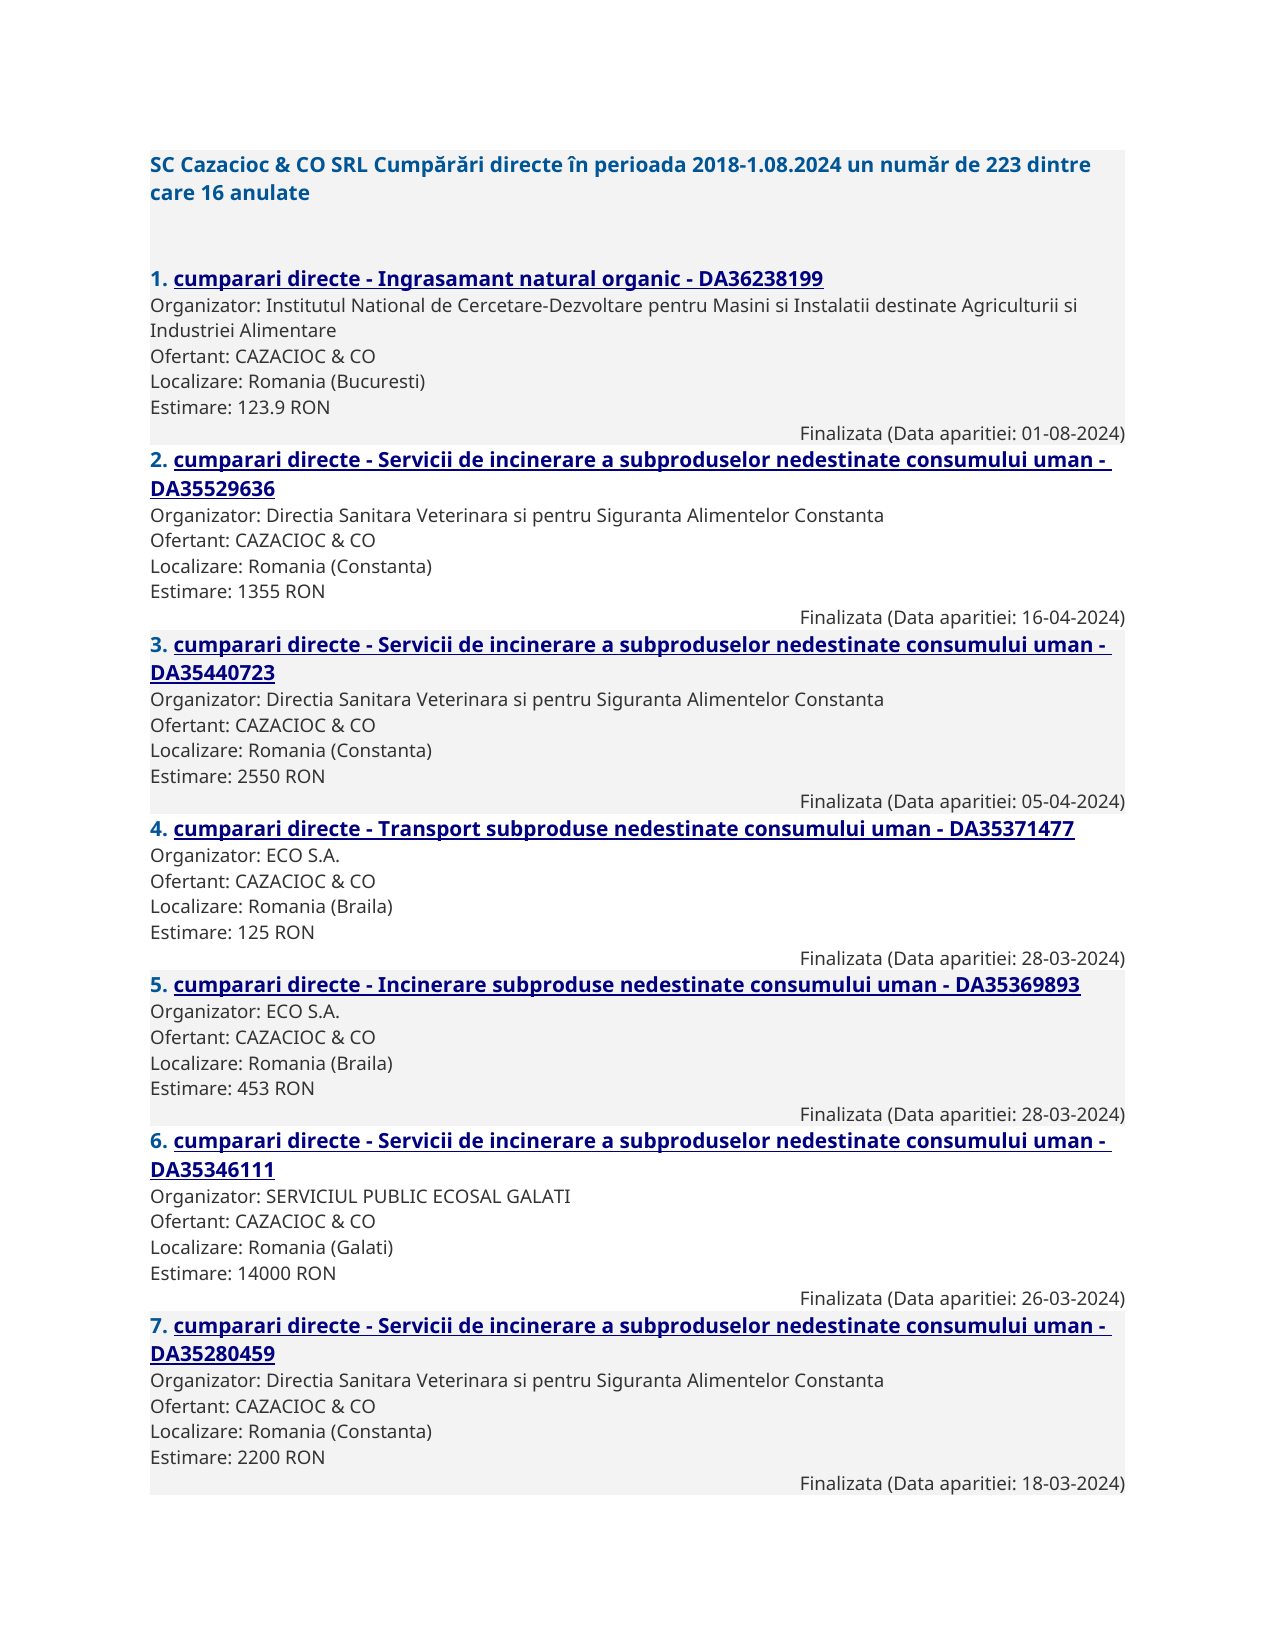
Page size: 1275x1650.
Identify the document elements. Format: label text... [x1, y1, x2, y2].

text Finalizata (Data aparitiei: 05-04-2024) [150, 789, 1125, 814]
text Ofertant: CAZACIOC & CO [150, 1209, 1125, 1234]
text Ofertant: CAZACIOC & CO [150, 1393, 1125, 1419]
text SC Cazacioc & CO SRL Cumpărări directe în perioada 2018-1.08.2024 un număr de 223 dintre care 16 anulate [150, 150, 1125, 207]
text Localizare: Romania (Galati) [150, 1234, 1125, 1260]
text 7. cumparari directe - Servicii de incinerare a subproduselor nedestinate consumului uman - DA35280459 [150, 1311, 1125, 1368]
text Finalizata (Data aparitiei: 28-03-2024) [150, 945, 1125, 970]
text Organizator: Directia Sanitara Veterinara si pentru Siguranta Alimentelor Constanta [150, 687, 1125, 712]
text 2. cumparari directe - Servicii de incinerare a subproduselor nedestinate consumului uman - DA35529636 [150, 445, 1125, 502]
text Finalizata (Data aparitiei: 18-03-2024) [150, 1470, 1125, 1495]
text Organizator: Directia Sanitara Veterinara si pentru Siguranta Alimentelor Constanta [150, 502, 1125, 528]
text Localizare: Romania (Constanta) [150, 1419, 1125, 1444]
text Estimare: 2200 RON [150, 1444, 1125, 1470]
text Estimare: 453 RON [150, 1075, 1125, 1101]
text Localizare: Romania (Bucuresti) [150, 369, 1125, 394]
text Organizator: Directia Sanitara Veterinara si pentru Siguranta Alimentelor Constanta [150, 1368, 1125, 1393]
text Estimare: 14000 RON [150, 1260, 1125, 1285]
text Estimare: 1355 RON [150, 579, 1125, 604]
text Estimare: 125 RON [150, 919, 1125, 945]
text Localizare: Romania (Constanta) [150, 738, 1125, 763]
text Ofertant: CAZACIOC & CO [150, 712, 1125, 738]
text 4. cumparari directe - Transport subproduse nedestinate consumului uman - DA35371477 [150, 814, 1125, 843]
text Estimare: 2550 RON [150, 763, 1125, 789]
text Localizare: Romania (Constanta) [150, 553, 1125, 579]
text 5. cumparari directe - Incinerare subproduse nedestinate consumului uman - DA35369893 [150, 970, 1125, 999]
text Finalizata (Data aparitiei: 16-04-2024) [150, 604, 1125, 630]
text Organizator: SERVICIUL PUBLIC ECOSAL GALATI [150, 1183, 1125, 1209]
text Localizare: Romania (Braila) [150, 894, 1125, 919]
text Organizator: ECO S.A. [150, 843, 1125, 868]
text Finalizata (Data aparitiei: 01-08-2024) [150, 420, 1125, 445]
text Ofertant: CAZACIOC & CO [150, 528, 1125, 553]
text Organizator: Institutul National de Cercetare-Dezvoltare pentru Masini si Instalatii destinate Agriculturii si Industriei Alimentare [150, 292, 1125, 343]
text Finalizata (Data aparitiei: 28-03-2024) [150, 1101, 1125, 1126]
text Estimare: 123.9 RON [150, 394, 1125, 420]
text 1. cumparari directe - Ingrasamant natural organic - DA36238199 [150, 264, 1125, 292]
text 6. cumparari directe - Servicii de incinerare a subproduselor nedestinate consumului uman - DA35346111 [150, 1126, 1125, 1183]
text Ofertant: CAZACIOC & CO [150, 1024, 1125, 1050]
text Organizator: ECO S.A. [150, 999, 1125, 1024]
text Localizare: Romania (Braila) [150, 1050, 1125, 1075]
text Ofertant: CAZACIOC & CO [150, 868, 1125, 894]
text Ofertant: CAZACIOC & CO [150, 343, 1125, 369]
text Finalizata (Data aparitiei: 26-03-2024) [150, 1285, 1125, 1311]
text 3. cumparari directe - Servicii de incinerare a subproduselor nedestinate consumului uman - DA35440723 [150, 630, 1125, 687]
